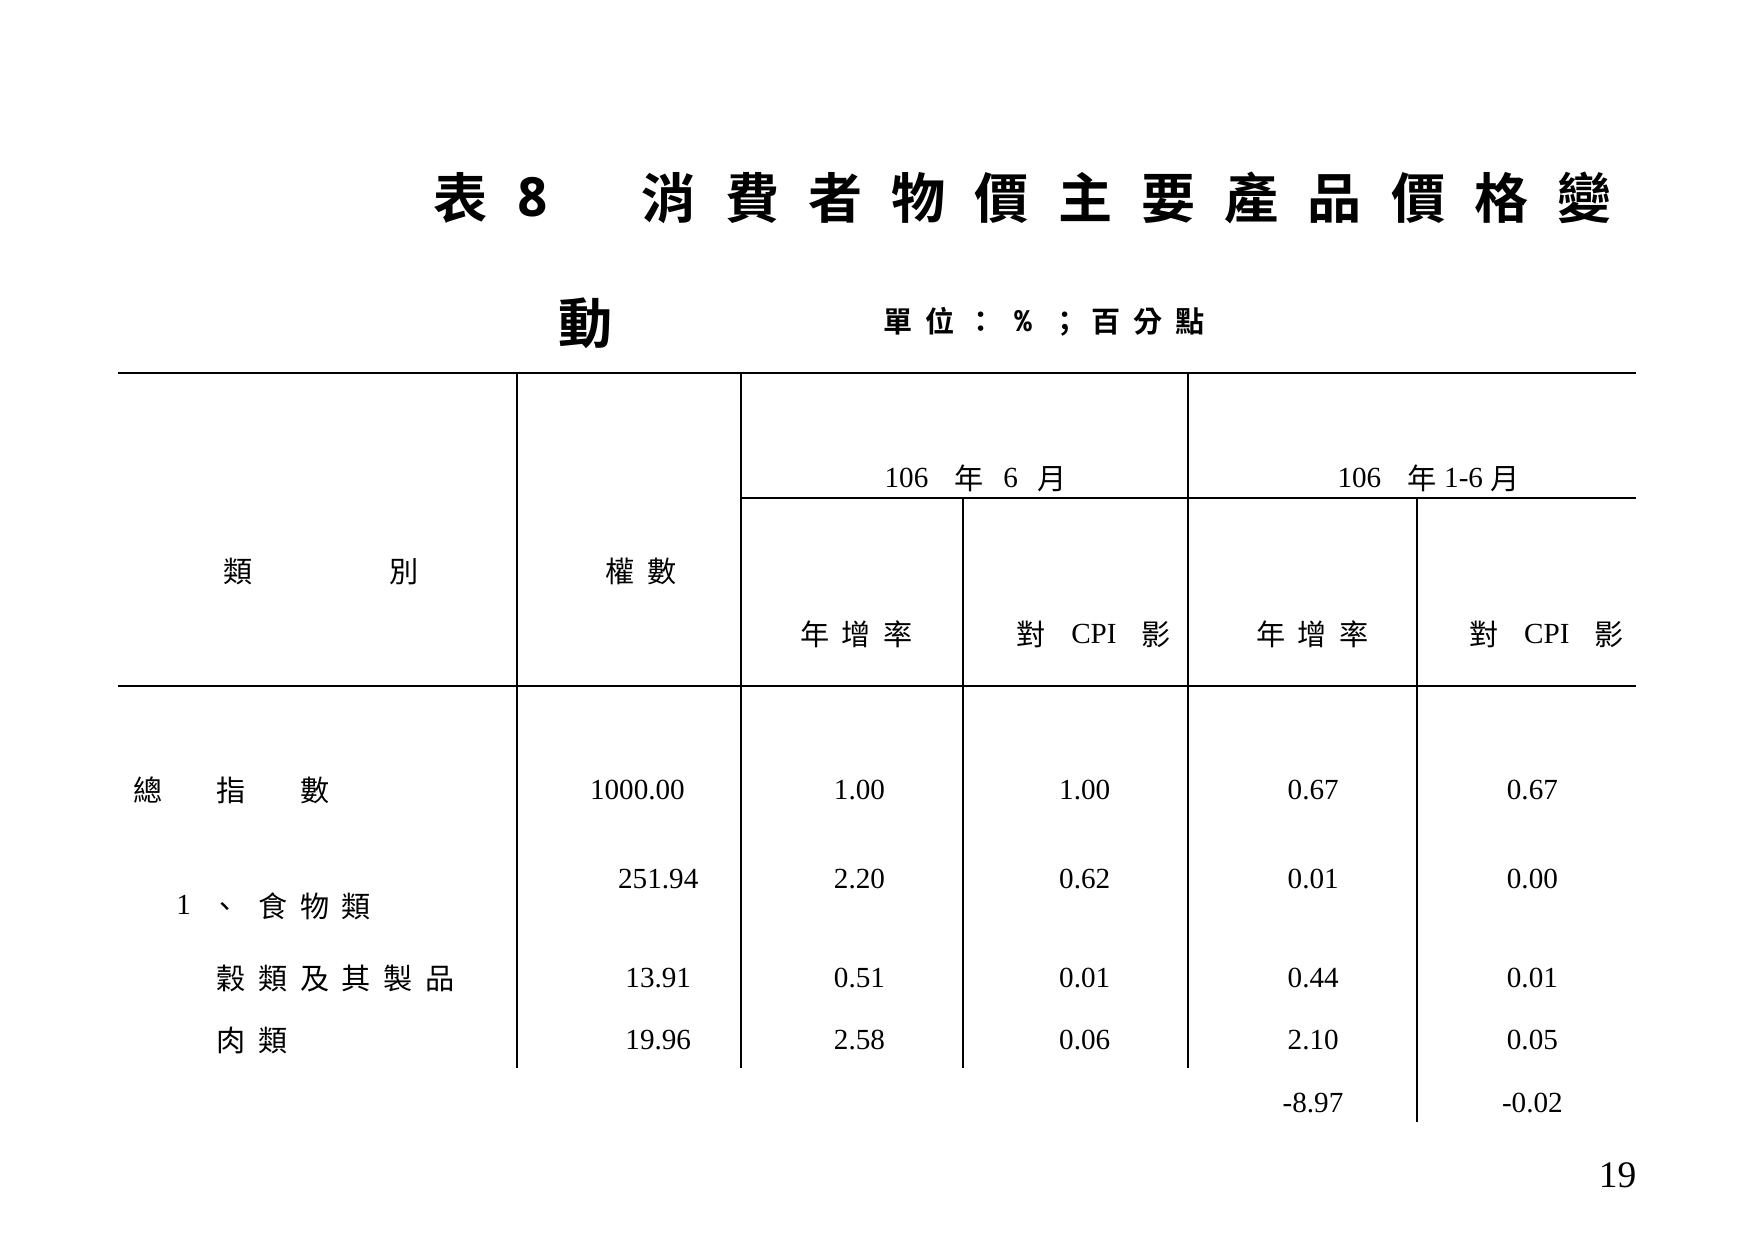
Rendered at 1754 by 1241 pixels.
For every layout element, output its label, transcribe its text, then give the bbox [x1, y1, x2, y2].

table_header 類 別 [118, 374, 516, 685]
table_cell 1.00 [742, 687, 962, 810]
table_cell 2.10 [1189, 997, 1416, 1060]
table_cell 0.67 [1189, 687, 1416, 810]
table_cell 0.01 [964, 925, 1187, 997]
table_cell 0.01 [1189, 810, 1416, 925]
table_cell 總 指 數 [118, 687, 516, 810]
table_cell 年增率 [1189, 499, 1416, 685]
table_cell 0.62 [964, 810, 1187, 925]
table_cell 0.06 [964, 997, 1187, 1060]
table_cell 0.00 [1418, 810, 1636, 925]
table_cell 對CPI影響 [964, 499, 1187, 685]
table_cell 蛋類 [118, 1060, 516, 1122]
table_cell -0.01 [964, 1060, 1187, 1068]
table_cell -8.97 [1189, 1060, 1416, 1122]
table_cell 年增率 [742, 499, 962, 685]
table_cell 1.94 [518, 1060, 740, 1068]
table_cell 251.94 [518, 810, 740, 925]
table_cell 19.96 [518, 997, 740, 1060]
table_cell 0.05 [1418, 997, 1636, 1060]
table_cell 對CPI影響 [1418, 499, 1636, 685]
table_header 106年1-6月 [1189, 374, 1636, 497]
table_cell 0.67 [1418, 687, 1636, 810]
table_cell 2.58 [742, 997, 962, 1060]
table_cell 0.01 [1418, 925, 1636, 997]
table_cell 13.91 [518, 925, 740, 997]
table_header 權數 [518, 374, 740, 685]
table_cell 0.51 [742, 925, 962, 997]
table_cell -0.02 [1418, 1060, 1636, 1122]
table_cell 1000.00 [518, 687, 740, 810]
table_cell 0.44 [1189, 925, 1416, 997]
table_cell -6.04 [742, 1060, 962, 1068]
table_cell 1.00 [964, 687, 1187, 810]
subtitle 表8 消費者物價主要產品價格變動 單位：%；百分點 [127, 122, 1627, 372]
table_cell 2.20 [742, 810, 962, 925]
table_cell 肉類 [118, 997, 516, 1060]
table_cell 穀類及其製品 [118, 925, 516, 997]
table_cell 1、食物類 [118, 810, 516, 925]
subtitle 表8 消費者物價主要產品價格變動 單位：%；百分點 [129, 1068, 1198, 1143]
table_header 106年6月 [742, 374, 1187, 497]
